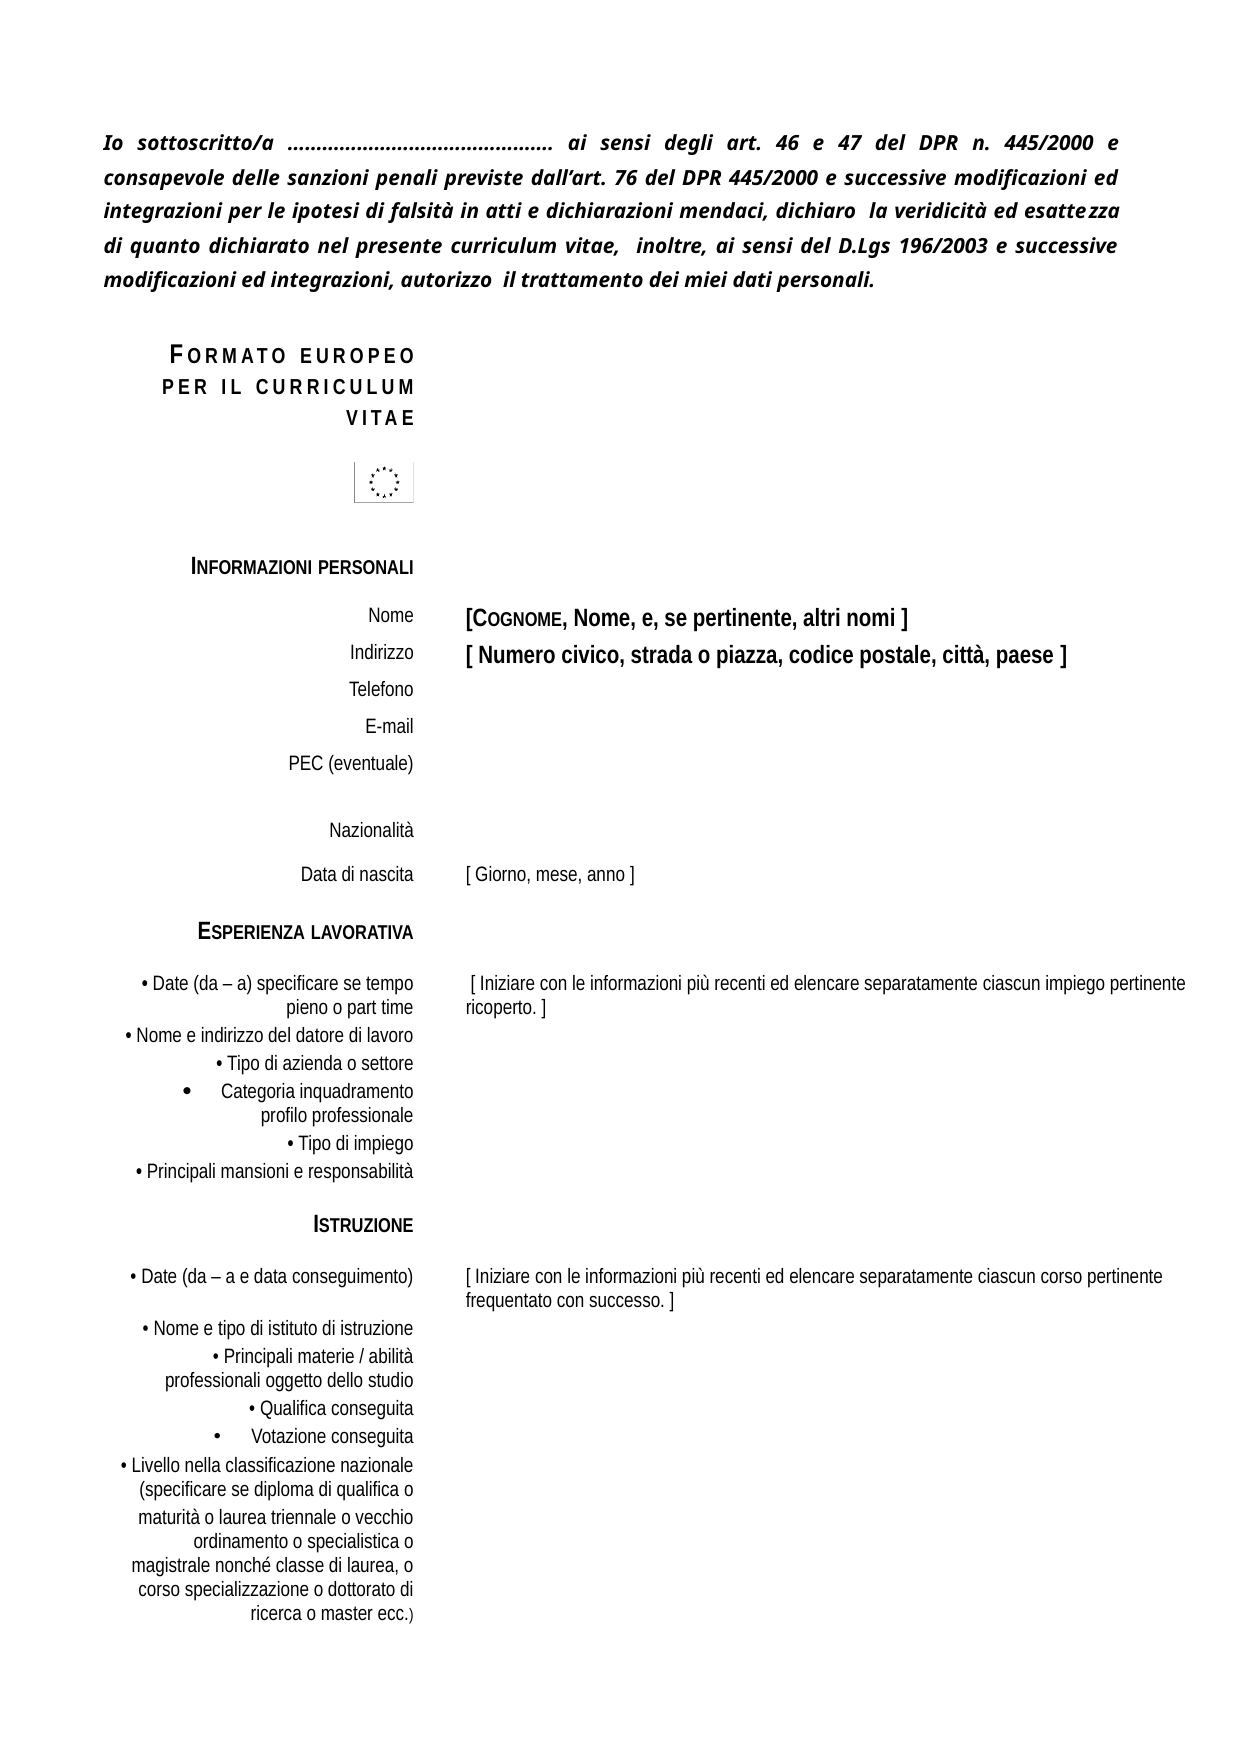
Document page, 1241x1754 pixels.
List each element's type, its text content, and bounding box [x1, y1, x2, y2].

table_cell [454, 1423, 1207, 1451]
table_header Informazioni personali [107, 551, 425, 580]
table_cell [425, 1342, 454, 1394]
table_header [454, 816, 1207, 844]
table_header [425, 969, 454, 1021]
table_header [425, 1262, 454, 1314]
table_header Nazionalità [107, 816, 425, 844]
table_cell [454, 1157, 1207, 1185]
table_cell Indirizzo [107, 636, 425, 673]
table_cell [454, 1314, 1207, 1342]
table_cell Categoria inquadramento profilo professionale [107, 1077, 425, 1129]
table_cell [454, 673, 1207, 710]
table_header [ Giorno, mese, anno ] [454, 860, 1207, 888]
table_header Istruzione [107, 1209, 425, 1238]
table_header Esperienza lavorativa [107, 916, 425, 945]
table_cell E-mail [107, 710, 425, 747]
table_cell [ Numero civico, strada o piazza, codice postale, città, paese ] [454, 636, 1207, 673]
table_cell [425, 636, 454, 673]
table_header [ Iniziare con le informazioni più recenti ed elencare separatamente ciascun corso pertinente frequentato con successo. ] [454, 1262, 1207, 1314]
table_cell [425, 1451, 454, 1627]
table_cell • Nome e tipo di istituto di istruzione [107, 1314, 425, 1342]
picture [354, 462, 414, 503]
table_cell [454, 1342, 1207, 1394]
table_cell [425, 710, 454, 747]
table_cell [425, 1021, 454, 1049]
table_header • Date (da – a) specificare se tempo pieno o part time [107, 969, 425, 1021]
text Io sottoscritto/a ………………………………………. ai sensi degli art. 46 e 47 del DPR n. 445/2000 e consapevole delle sanzioni penali previste dall’art. 76 del DPR 445/2000 e successive modificazioni ed integrazioni per le ipotesi di falsità in atti e dichiarazioni mendaci, dichiaro la veridicità ed esattezza di quanto dichiarato nel presente curriculum vitae, inoltre, ai sensi del D.Lgs 196/2003 e successive modificazioni ed integrazioni, autorizzo il trattamento dei miei dati personali. [103, 128, 1122, 293]
table_cell [454, 747, 1207, 784]
table_cell [454, 1394, 1207, 1422]
table_cell [454, 1451, 1207, 1627]
table_header Formato europeo per il curriculum vitae [107, 338, 425, 503]
table_cell [425, 1423, 454, 1451]
table_cell [454, 1077, 1207, 1129]
table_header [Cognome, Nome, e, se pertinente, altri nomi ] [454, 599, 1207, 636]
table_cell [454, 1129, 1207, 1157]
table_cell [454, 1021, 1207, 1049]
table_cell [425, 1314, 454, 1342]
table_cell • Nome e indirizzo del datore di lavoro [107, 1021, 425, 1049]
table_cell [425, 673, 454, 710]
table_cell • Qualifica conseguita [107, 1394, 425, 1422]
table_cell Votazione conseguita [107, 1423, 425, 1451]
table_cell [454, 710, 1207, 747]
table_header [ Iniziare con le informazioni più recenti ed elencare separatamente ciascun impiego pertinente ricoperto. ] [454, 969, 1207, 1021]
table_cell [454, 1049, 1207, 1077]
table_header [425, 599, 454, 636]
table_cell • Tipo di impiego [107, 1129, 425, 1157]
table_cell • Livello nella classificazione nazionale (specificare se diploma di qualifica o maturità o laurea triennale o vecchio ordinamento o specialistica o magistrale nonché classe di laurea, o corso specializzazione o dottorato di ricerca o master ecc.) [107, 1451, 425, 1627]
table_cell PEC (eventuale) [107, 747, 425, 784]
table_header [425, 816, 454, 844]
table_cell [425, 1129, 454, 1157]
table_header [425, 860, 454, 888]
table_cell • Principali materie / abilità professionali oggetto dello studio [107, 1342, 425, 1394]
table_cell • Principali mansioni e responsabilità [107, 1157, 425, 1185]
table_header • Date (da – a e data conseguimento) [107, 1262, 425, 1314]
table_cell [425, 1157, 454, 1185]
table_cell • Tipo di azienda o settore [107, 1049, 425, 1077]
table_cell [425, 1394, 454, 1422]
table_cell [425, 1077, 454, 1129]
table_cell [425, 747, 454, 784]
table_cell [425, 1049, 454, 1077]
table_cell Telefono [107, 673, 425, 710]
table_header Nome [107, 599, 425, 636]
table_header Data di nascita [107, 860, 425, 888]
